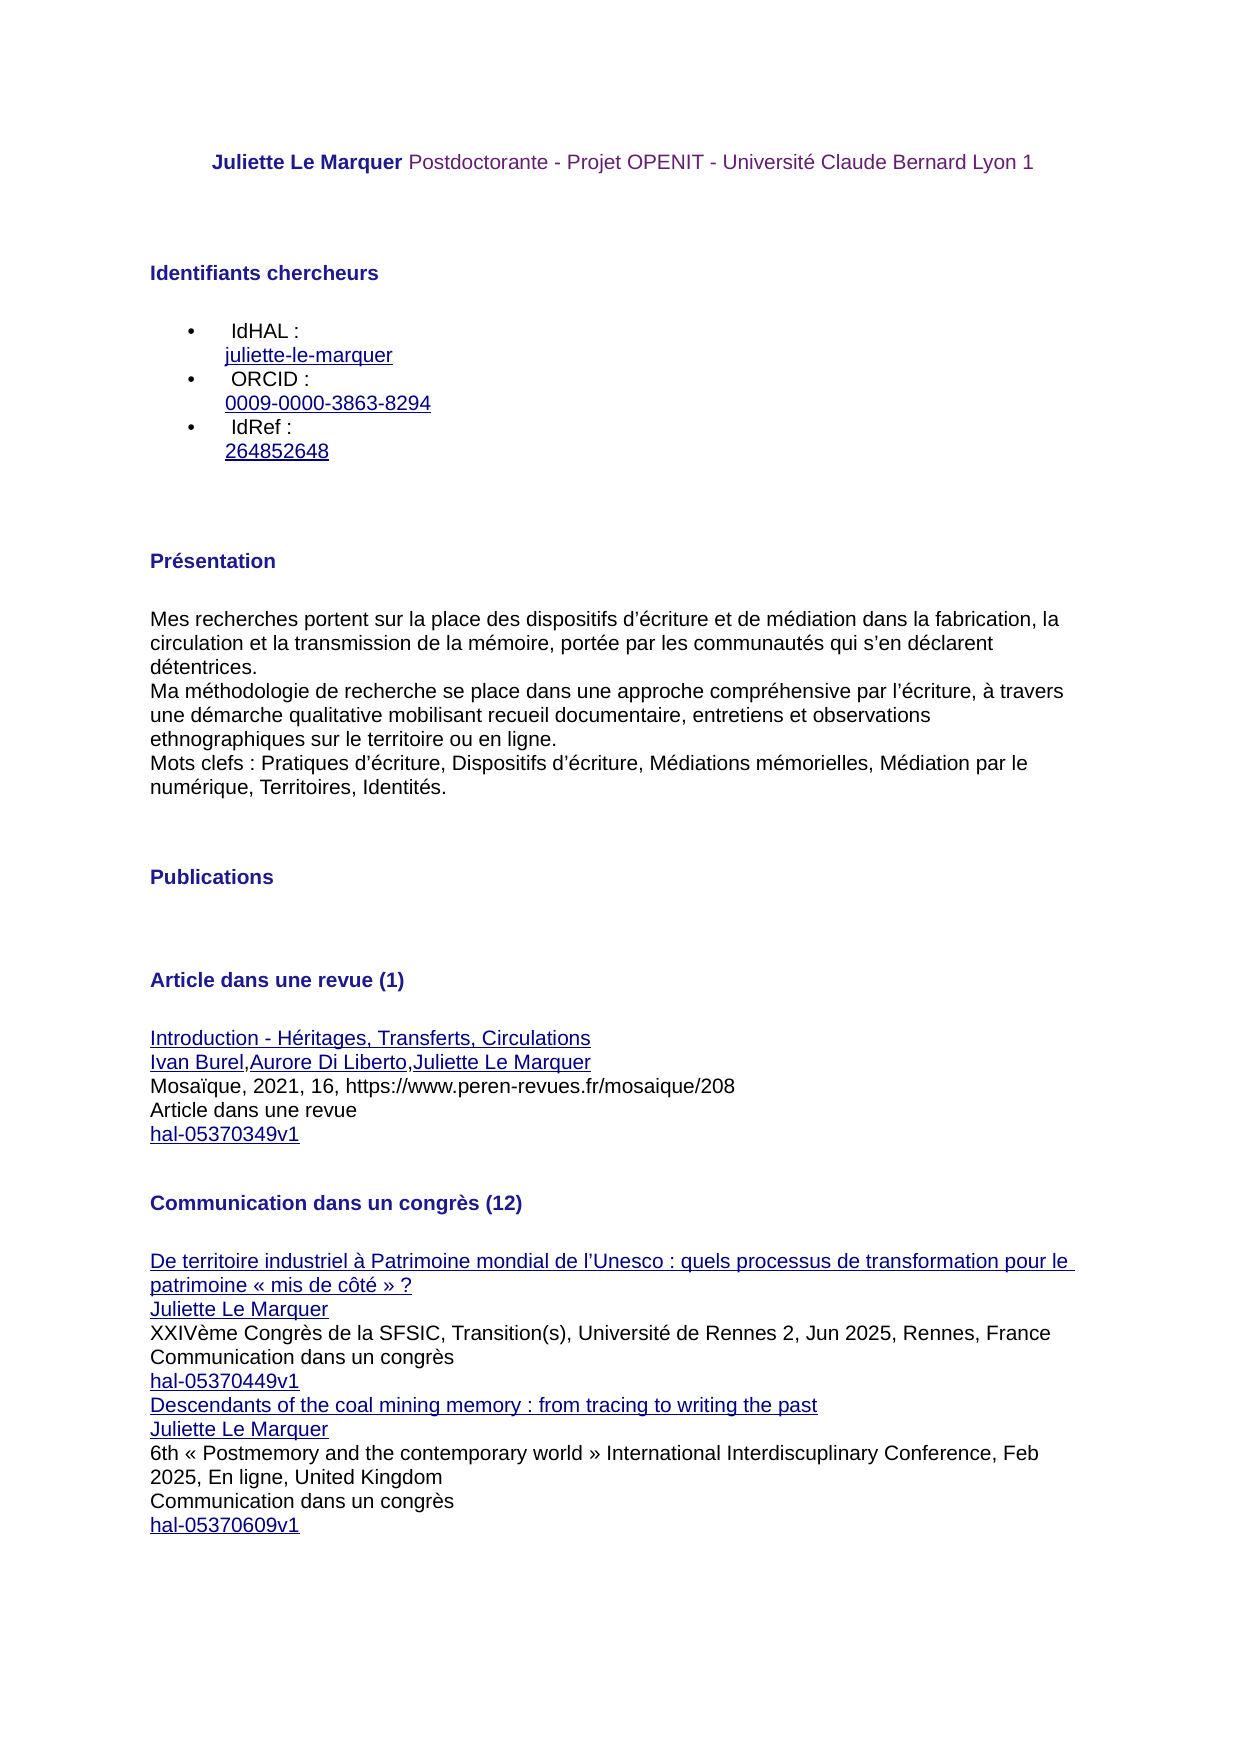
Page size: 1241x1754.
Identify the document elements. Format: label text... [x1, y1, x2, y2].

subtitle Juliette Le Marquer Postdoctorante - Projet OPENIT - Université Claude Bernard Lyon 1 [150, 150, 1090, 174]
list ORCID : [187, 367, 1090, 391]
text Ma méthodologie de recherche se place dans une approche compréhensive par l’écriture, à travers une démarche qualitative mobilisant recueil documentaire, entretiens et observations ethnographiques sur le territoire ou en ligne. [150, 679, 1090, 751]
subtitle Présentation [150, 549, 1090, 573]
subtitle Publications [150, 864, 1090, 888]
table_header De territoire industriel à Patrimoine mondial de l’Unesco : quels processus de transformation pour le patrimoine « mis de côté » ? Juliette Le Marquer XXIVème Congrès de la SFSIC, Transition(s), Université de Rennes 2, Jun 2025, Rennes, France Communication dans un congrès hal-05370449v1 [150, 1249, 1090, 1393]
list juliette-le-marquer [187, 343, 1090, 367]
list 0009-0000-3863-8294 [187, 391, 1090, 414]
table_cell Descendants of the coal mining memory : from tracing to writing the past Juliette Le Marquer 6th « Postmemory and the contemporary world » International Interdiscuplinary Conference, Feb 2025, En ligne, United Kingdom Communication dans un congrès hal-05370609v1 [150, 1393, 1090, 1536]
table_header Introduction - Héritages, Transferts, Circulations Ivan Burel,Aurore Di Liberto,Juliette Le Marquer Mosaïque, 2021, 16, https://www.peren-revues.fr/mosaique/208 Article dans une revue hal-05370349v1 [150, 1026, 1090, 1146]
list 264852648 [187, 438, 1090, 462]
subtitle Identifiants chercheurs [150, 260, 1090, 284]
text Mes recherches portent sur la place des dispositifs d’écriture et de médiation dans la fabrication, la circulation et la transmission de la mémoire, portée par les communautés qui s’en déclarent détentrices. [150, 607, 1090, 679]
list IdHAL : [187, 319, 1090, 343]
subtitle Communication dans un congrès (12) [150, 1191, 1090, 1214]
list IdRef : [187, 414, 1090, 438]
text Mots clefs : Pratiques d’écriture, Dispositifs d’écriture, Médiations mémorielles, Médiation par le numérique, Territoires, Identités. [150, 751, 1090, 799]
subtitle Article dans une revue (1) [150, 968, 1090, 992]
